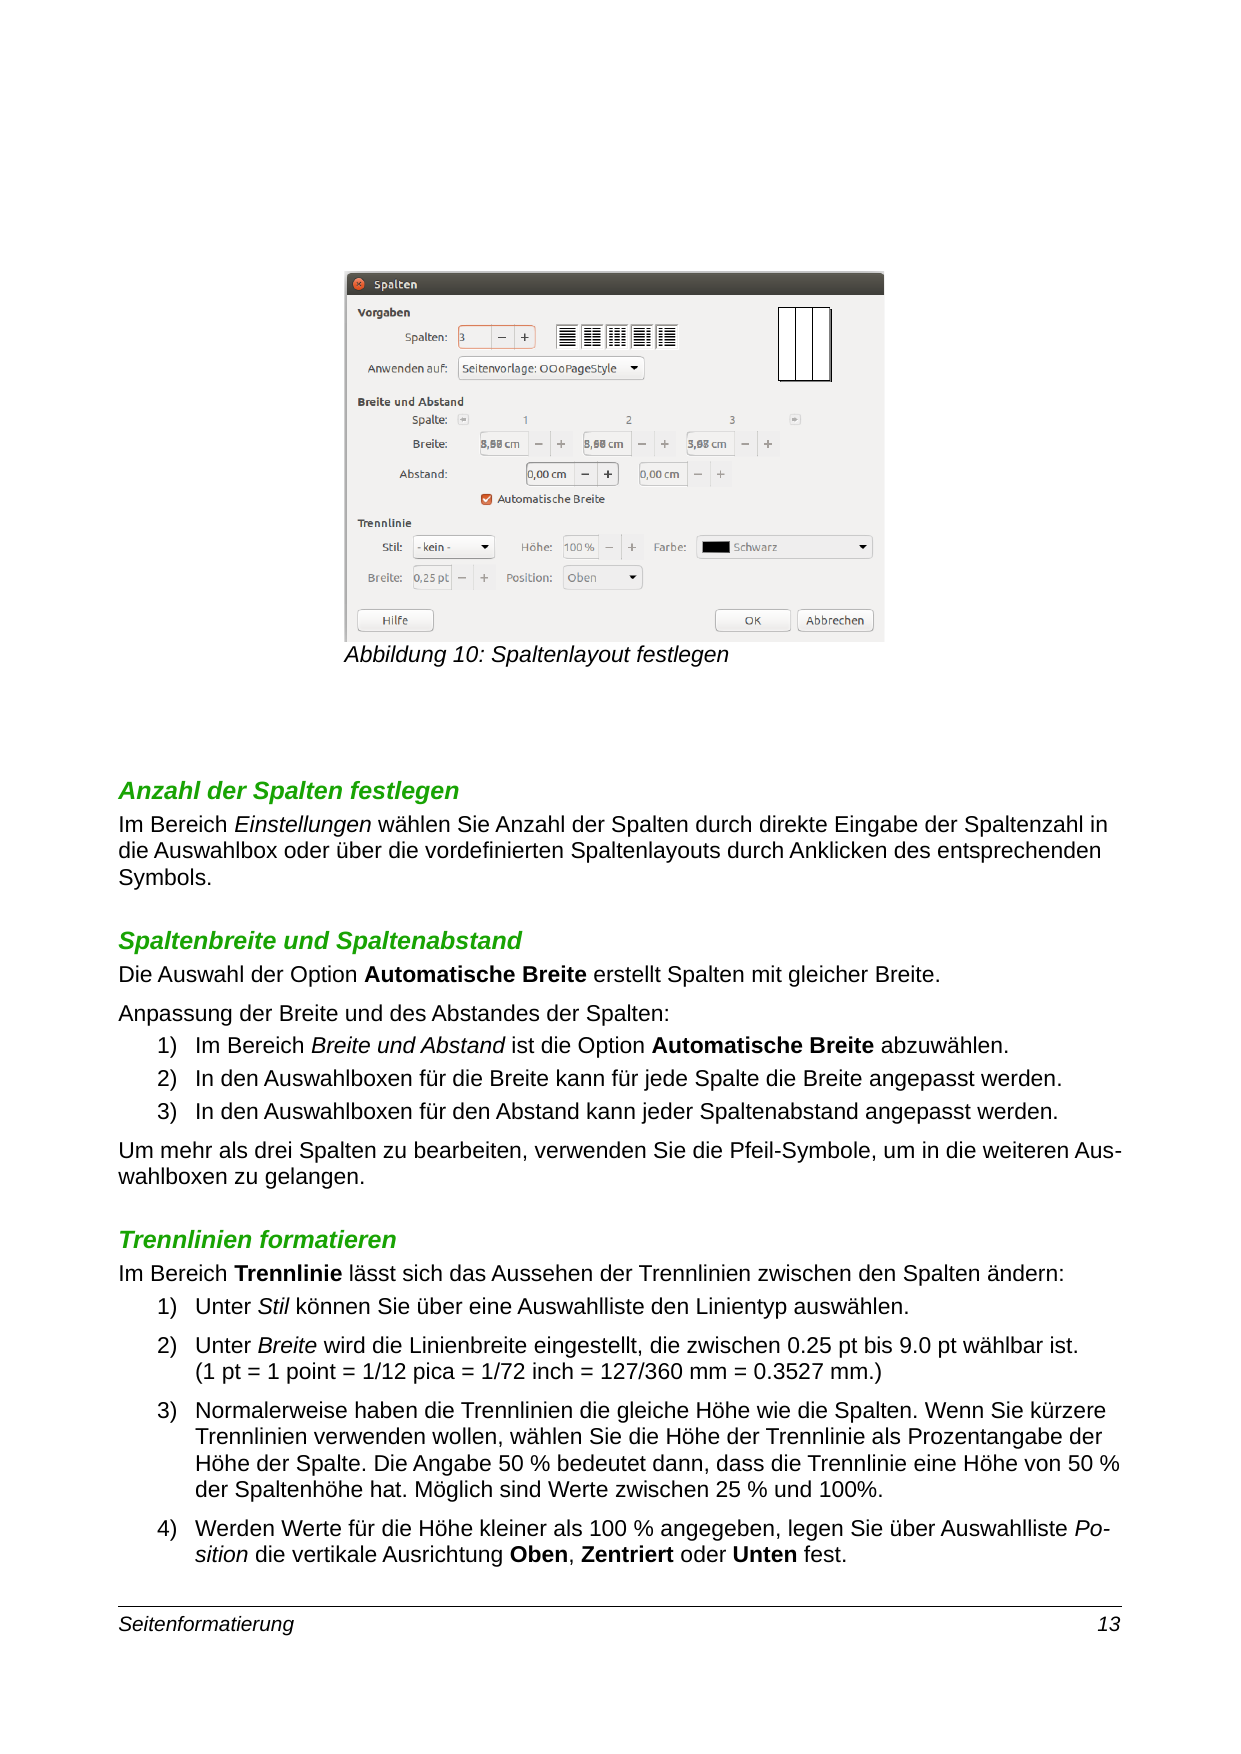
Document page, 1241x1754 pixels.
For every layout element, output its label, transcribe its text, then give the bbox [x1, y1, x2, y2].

subtitle Trennlinien formatieren [118, 1225, 1122, 1253]
list Werden Werte für die Höhe kleiner als 100 % angegeben, legen Sie über Auswahlliste Po­sition die vertikale Ausrichtung Oben, Zentriert oder Unten fest. [177, 1515, 1122, 1567]
text Die Auswahl der Option Automatische Breite erstellt Spalten mit gleicher Breite. [118, 961, 1122, 987]
list Im Bereich Trennlinie lässt sich das Aussehen der Trennlinien zwischen den Spalten ändern: [118, 1260, 1122, 1286]
list Im Bereich Breite und Abstand ist die Option Automatische Breite abzuwählen. [177, 1032, 1122, 1059]
list Unter Breite wird die Linienbreite eingestellt, die zwischen 0.25 pt bis 9.0 pt wählbar ist. (1 pt = 1 point = 1/12 pica = 1/72 inch = 127/360 mm = 0.3527 mm.) [177, 1332, 1122, 1384]
list In den Auswahlboxen für den Abstand kann jeder Spaltenabstand angepasst werden. [177, 1098, 1122, 1124]
subtitle Anzahl der Spalten festlegen [118, 776, 1122, 804]
list Unter Stil können Sie über eine Auswahlliste den Linientyp auswählen. [177, 1293, 1122, 1319]
picture [344, 271, 885, 642]
text Abbildung 10: Spaltenlayout festlegen [344, 641, 887, 667]
subtitle Spaltenbreite und Spaltenabstand [118, 926, 1122, 954]
text Im Bereich Einstellungen wählen Sie Anzahl der Spalten durch direkte Eingabe der Spaltenzahl in die Auswahlbox oder über die vordefinierten Spaltenlayouts durch Anklicken des entsprechenden Symbols. [118, 811, 1122, 890]
list Normalerweise haben die Trennlinien die gleiche Höhe wie die Spalten. Wenn Sie kürzere Trennlinien verwenden wollen, wählen Sie die Höhe der Trennlinie als Prozentangabe der Höhe der Spalte. Die Angabe 50 % bedeutet dann, dass die Trennlinie eine Höhe von 50 % der Spaltenhöhe hat. Möglich sind Werte zwischen 25 % und 100%. [177, 1397, 1122, 1502]
text Um mehr als drei Spalten zu bearbeiten, verwenden Sie die Pfeil-Symbole, um in die weiteren Aus­wahlboxen zu gelangen. [118, 1137, 1122, 1189]
list In den Auswahlboxen für die Breite kann für jede Spalte die Breite angepasst werden. [177, 1065, 1122, 1091]
list Anpassung der Breite und des Abstandes der Spalten: [118, 1000, 1122, 1026]
